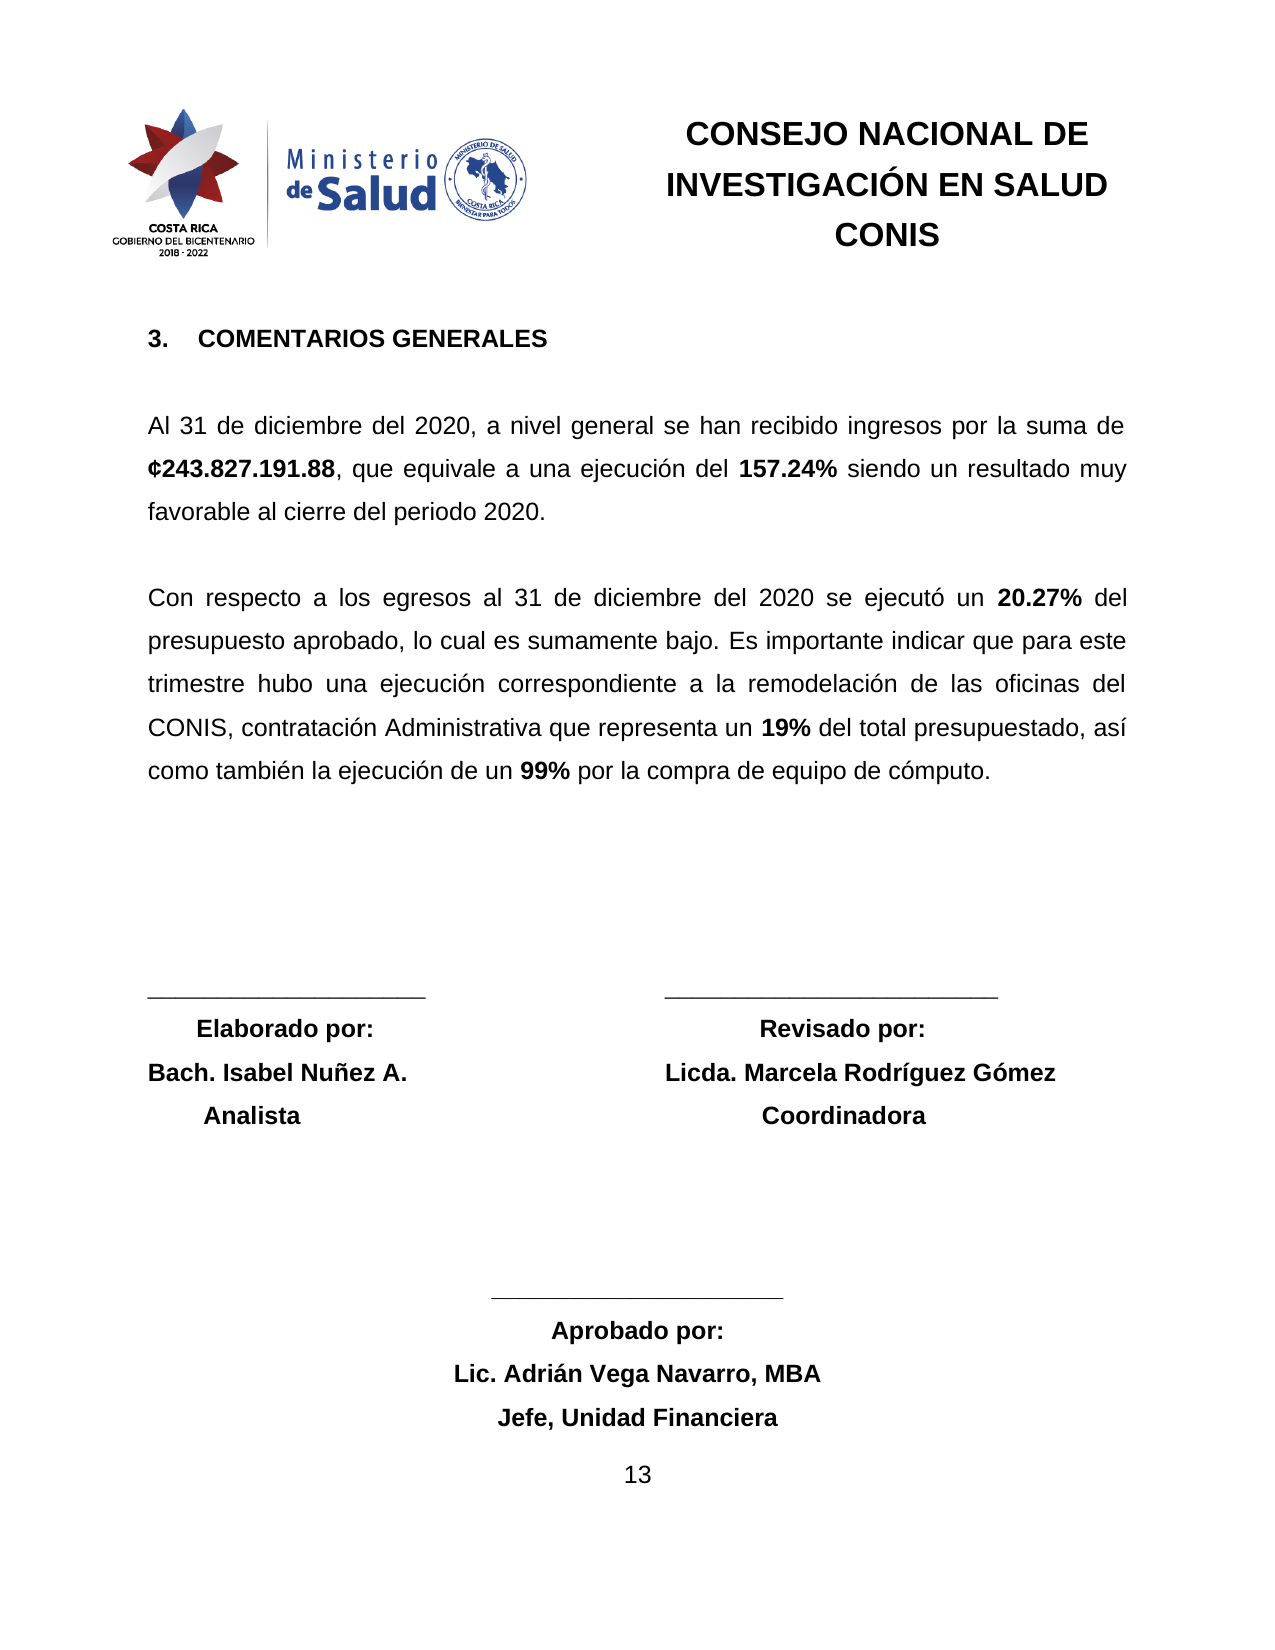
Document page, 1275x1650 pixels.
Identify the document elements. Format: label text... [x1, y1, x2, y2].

text Analista Coordinadora [148, 1101, 1127, 1129]
list COMENTARIOS GENERALES [148, 324, 1127, 353]
text Bach. Isabel Nuñez A. Licda. Marcela Rodríguez Gómez [148, 1057, 1127, 1086]
text Al 31 de diciembre del 2020, a nivel general se han recibido ingresos por la suma de ¢243.827.191.88, que equivale a una ejecución del 157.24% siendo un resultado muy favorable al cierre del periodo 2020. [148, 411, 1127, 526]
text Elaborado por: Revisado por: [148, 1014, 1127, 1043]
text _____________________ [148, 1273, 1127, 1302]
text ____________________ ________________________ [148, 971, 1127, 1000]
text Lic. Adrián Vega Navarro, MBA [148, 1359, 1127, 1388]
text Jefe, Unidad Financiera [148, 1402, 1127, 1431]
text Con respecto a los egresos al 31 de diciembre del 2020 se ejecutó un 20.27% del presupuesto aprobado, lo cual es sumamente bajo. Es importante indicar que para este trimestre hubo una ejecución correspondiente a la remodelación de las oficinas del CONIS, contratación Administrativa que representa un 19% del total presupuestado, así como también la ejecución de un 99% por la compra de equipo de cómputo. [148, 583, 1127, 784]
text Aprobado por: [148, 1316, 1127, 1345]
